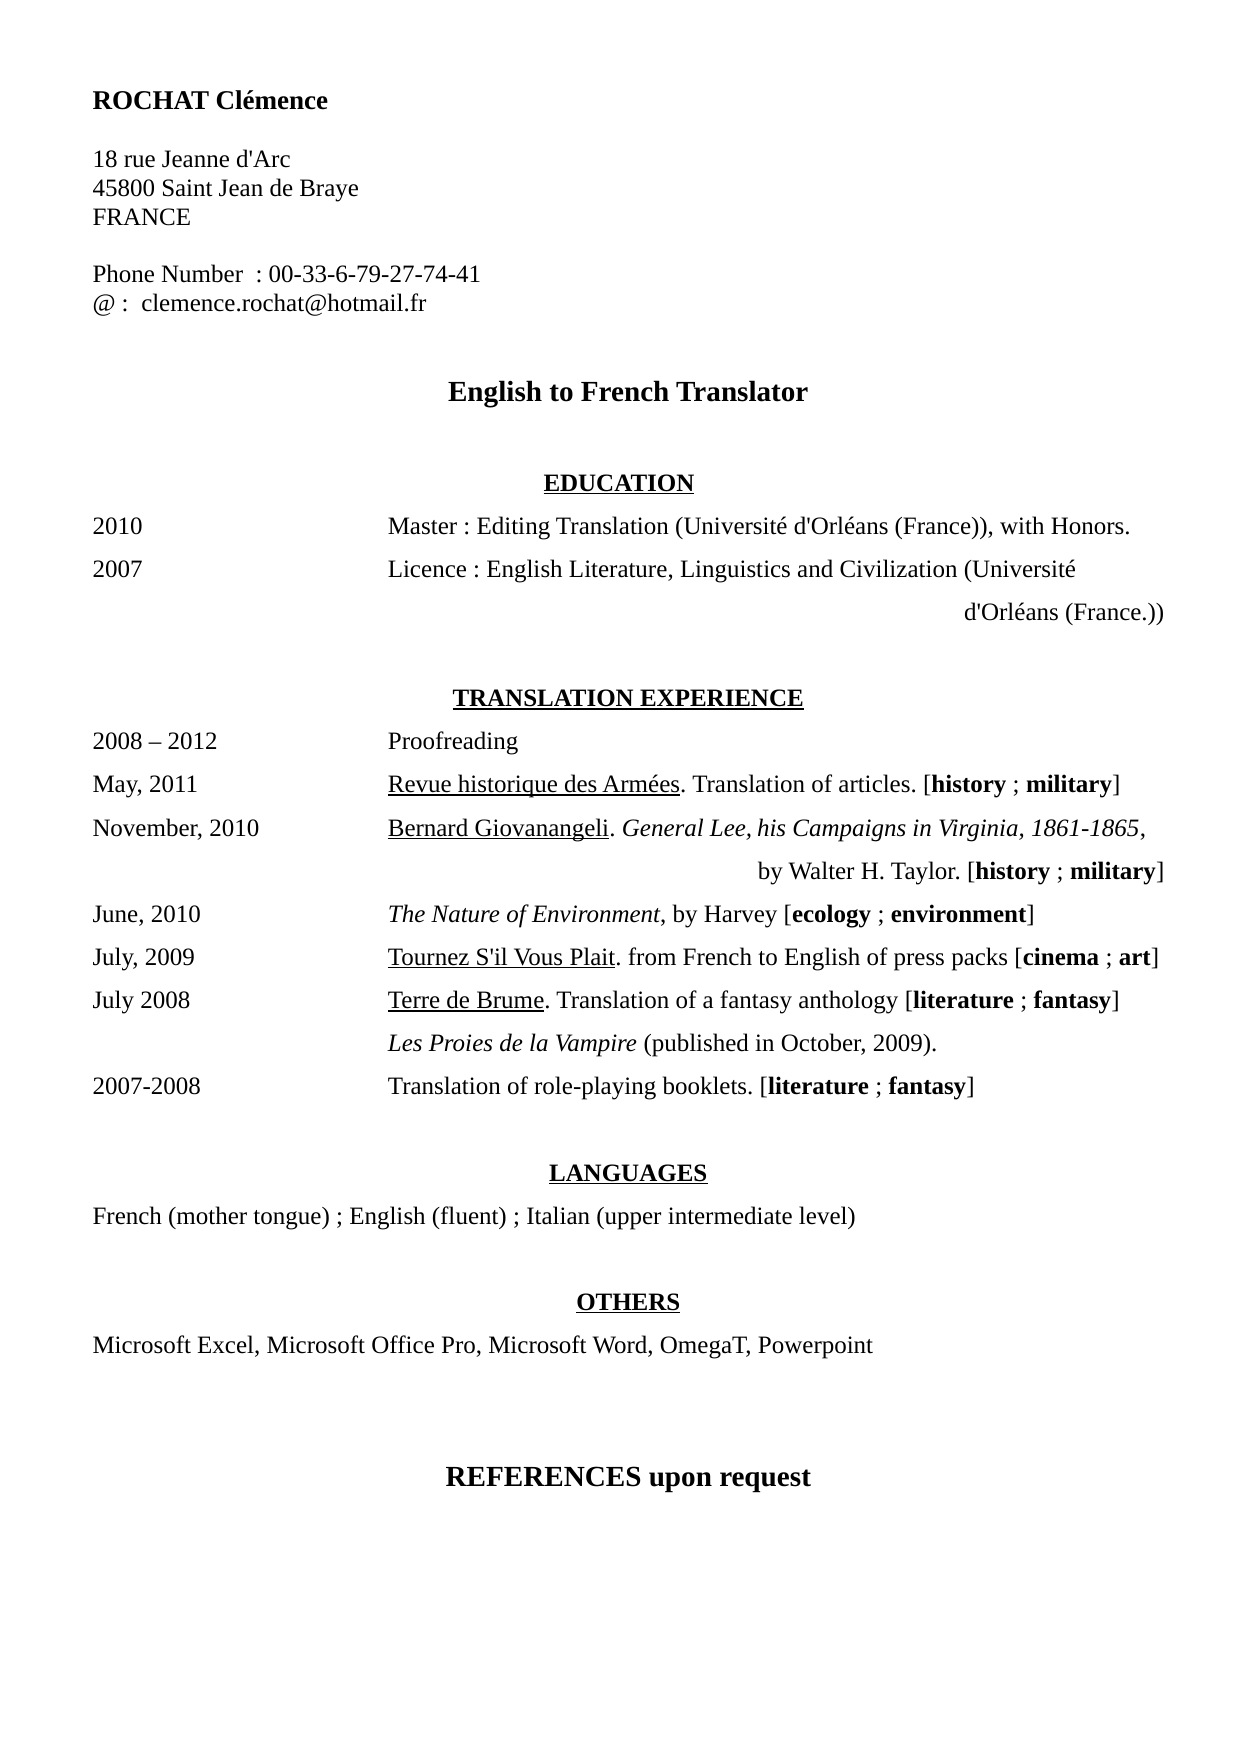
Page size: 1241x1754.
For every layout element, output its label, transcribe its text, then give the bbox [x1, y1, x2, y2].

text Microsoft Excel, Microsoft Office Pro, Microsoft Word, OmegaT, Powerpoint [92, 1330, 1164, 1359]
text Phone Number : 00-33-6-79-27-74-41 [92, 259, 1164, 288]
text TRANSLATION EXPERIENCE [92, 683, 1164, 712]
text ROCHAT Clémence [92, 84, 1164, 116]
text July, 2009 Tournez S'il Vous Plait. from French to English of press packs [cinema ; art] [92, 942, 1164, 971]
text @ : clemence.rochat@hotmail.fr [92, 288, 1164, 317]
text by Walter H. Taylor. [history ; military] [92, 856, 1164, 884]
text FRANCE [92, 202, 1164, 231]
text 2008 – 2012 Proofreading [92, 726, 1164, 755]
text 2007-2008 Translation of role-playing booklets. [literature ; fantasy] [92, 1071, 1164, 1100]
text 18 rue Jeanne d'Arc [92, 144, 1164, 173]
text d'Orléans (France.)) [92, 597, 1164, 626]
text Les Proies de la Vampire (published in October, 2009). [92, 1028, 1164, 1057]
text LANGUAGES [92, 1158, 1164, 1186]
text 2007 Licence : English Literature, Linguistics and Civilization (Université [92, 554, 1164, 583]
text 45800 Saint Jean de Braye [92, 173, 1164, 202]
text June, 2010 The Nature of Environment, by Harvey [ecology ; environment] [92, 899, 1164, 928]
text July 2008 Terre de Brume. Translation of a fantasy anthology [literature ; fantasy] [92, 985, 1164, 1014]
text REFERENCES upon request [92, 1459, 1164, 1493]
text French (mother tongue) ; English (fluent) ; Italian (upper intermediate level) [92, 1201, 1164, 1229]
text 2010 Master : Editing Translation (Université d'Orléans (France)), with Honors. [92, 511, 1164, 539]
text EDUCATION [92, 468, 1164, 496]
text November, 2010 Bernard Giovanangeli. General Lee, his Campaigns in Virginia, 1861-1865, [92, 813, 1164, 841]
text English to French Translator [92, 374, 1164, 408]
text OTHERS [92, 1287, 1164, 1316]
text May, 2011 Revue historique des Armées. Translation of articles. [history ; military] [92, 769, 1164, 798]
